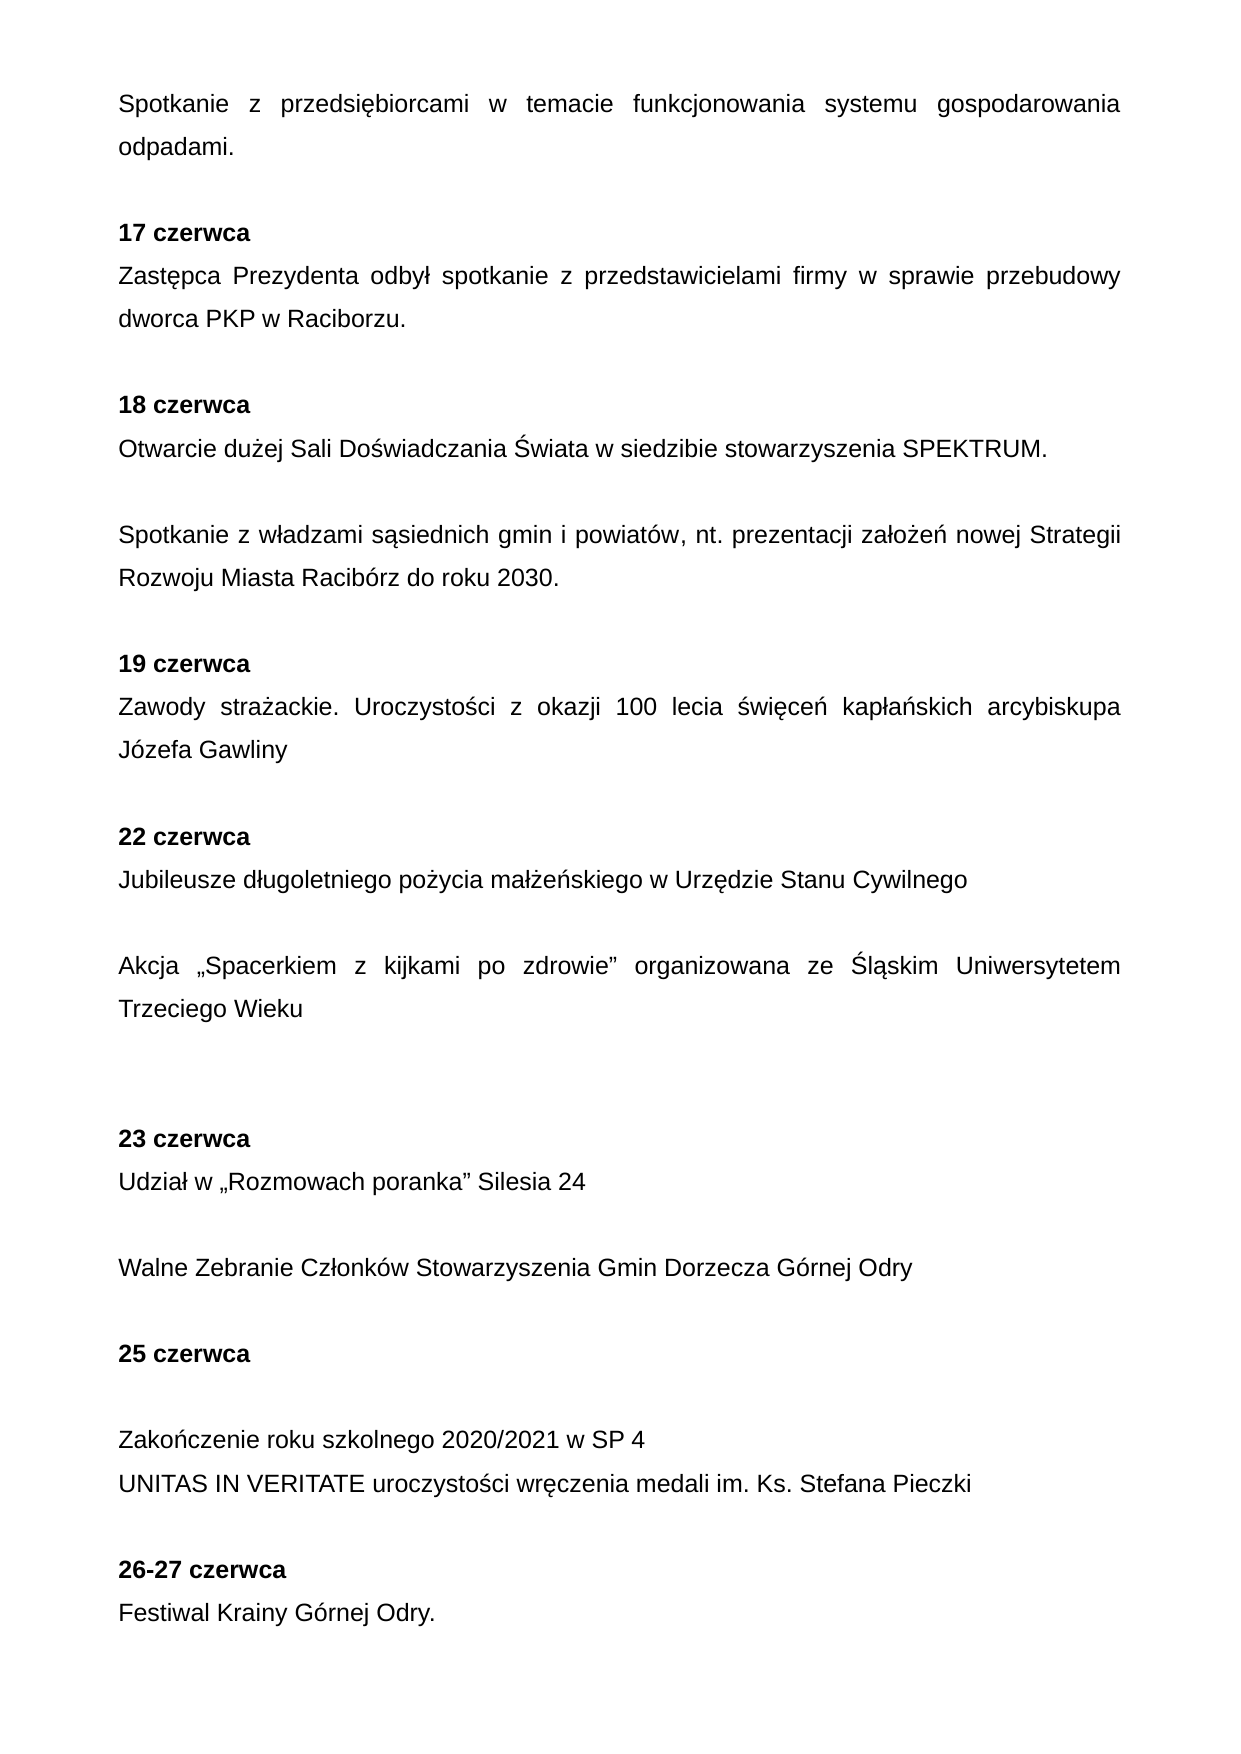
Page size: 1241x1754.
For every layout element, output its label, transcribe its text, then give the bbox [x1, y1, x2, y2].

text 18 czerwca [118, 390, 1122, 419]
text Spotkanie z władzami sąsiednich gmin i powiatów, nt. prezentacji założeń nowej Strategii Rozwoju Miasta Racibórz do roku 2030. [118, 520, 1122, 592]
text Udział w „Rozmowach poranka” Silesia 24 [118, 1167, 1122, 1195]
text Zawody strażackie. Uroczystości z okazji 100 lecia święceń kapłańskich arcybiskupa Józefa Gawliny [118, 692, 1122, 764]
text 17 czerwca [118, 218, 1122, 247]
text Walne Zebranie Członków Stowarzyszenia Gmin Dorzecza Górnej Odry [118, 1253, 1122, 1282]
text 23 czerwca [118, 1123, 1122, 1152]
text Festiwal Krainy Górnej Odry. [118, 1598, 1122, 1627]
text Zastępca Prezydenta odbył spotkanie z przedstawicielami firmy w sprawie przebudowy dworca PKP w Raciborzu. [118, 261, 1122, 333]
text 22 czerwca [118, 822, 1122, 850]
text 25 czerwca [118, 1339, 1122, 1368]
text Zakończenie roku szkolnego 2020/2021 w SP 4 [118, 1425, 1122, 1454]
text Jubileusze długoletniego pożycia małżeńskiego w Urzędzie Stanu Cywilnego [118, 865, 1122, 893]
text 19 czerwca [118, 649, 1122, 678]
text 26-27 czerwca [118, 1555, 1122, 1583]
text Spotkanie z przedsiębiorcami w temacie funkcjonowania systemu gospodarowania odpadami. [118, 88, 1122, 160]
text UNITAS IN VERITATE uroczystości wręczenia medali im. Ks. Stefana Pieczki [118, 1468, 1122, 1497]
text Akcja „Spacerkiem z kijkami po zdrowie” organizowana ze Śląskim Uniwersytetem Trzeciego Wieku [118, 951, 1122, 1023]
text Otwarcie dużej Sali Doświadczania Świata w siedzibie stowarzyszenia SPEKTRUM. [118, 433, 1122, 462]
